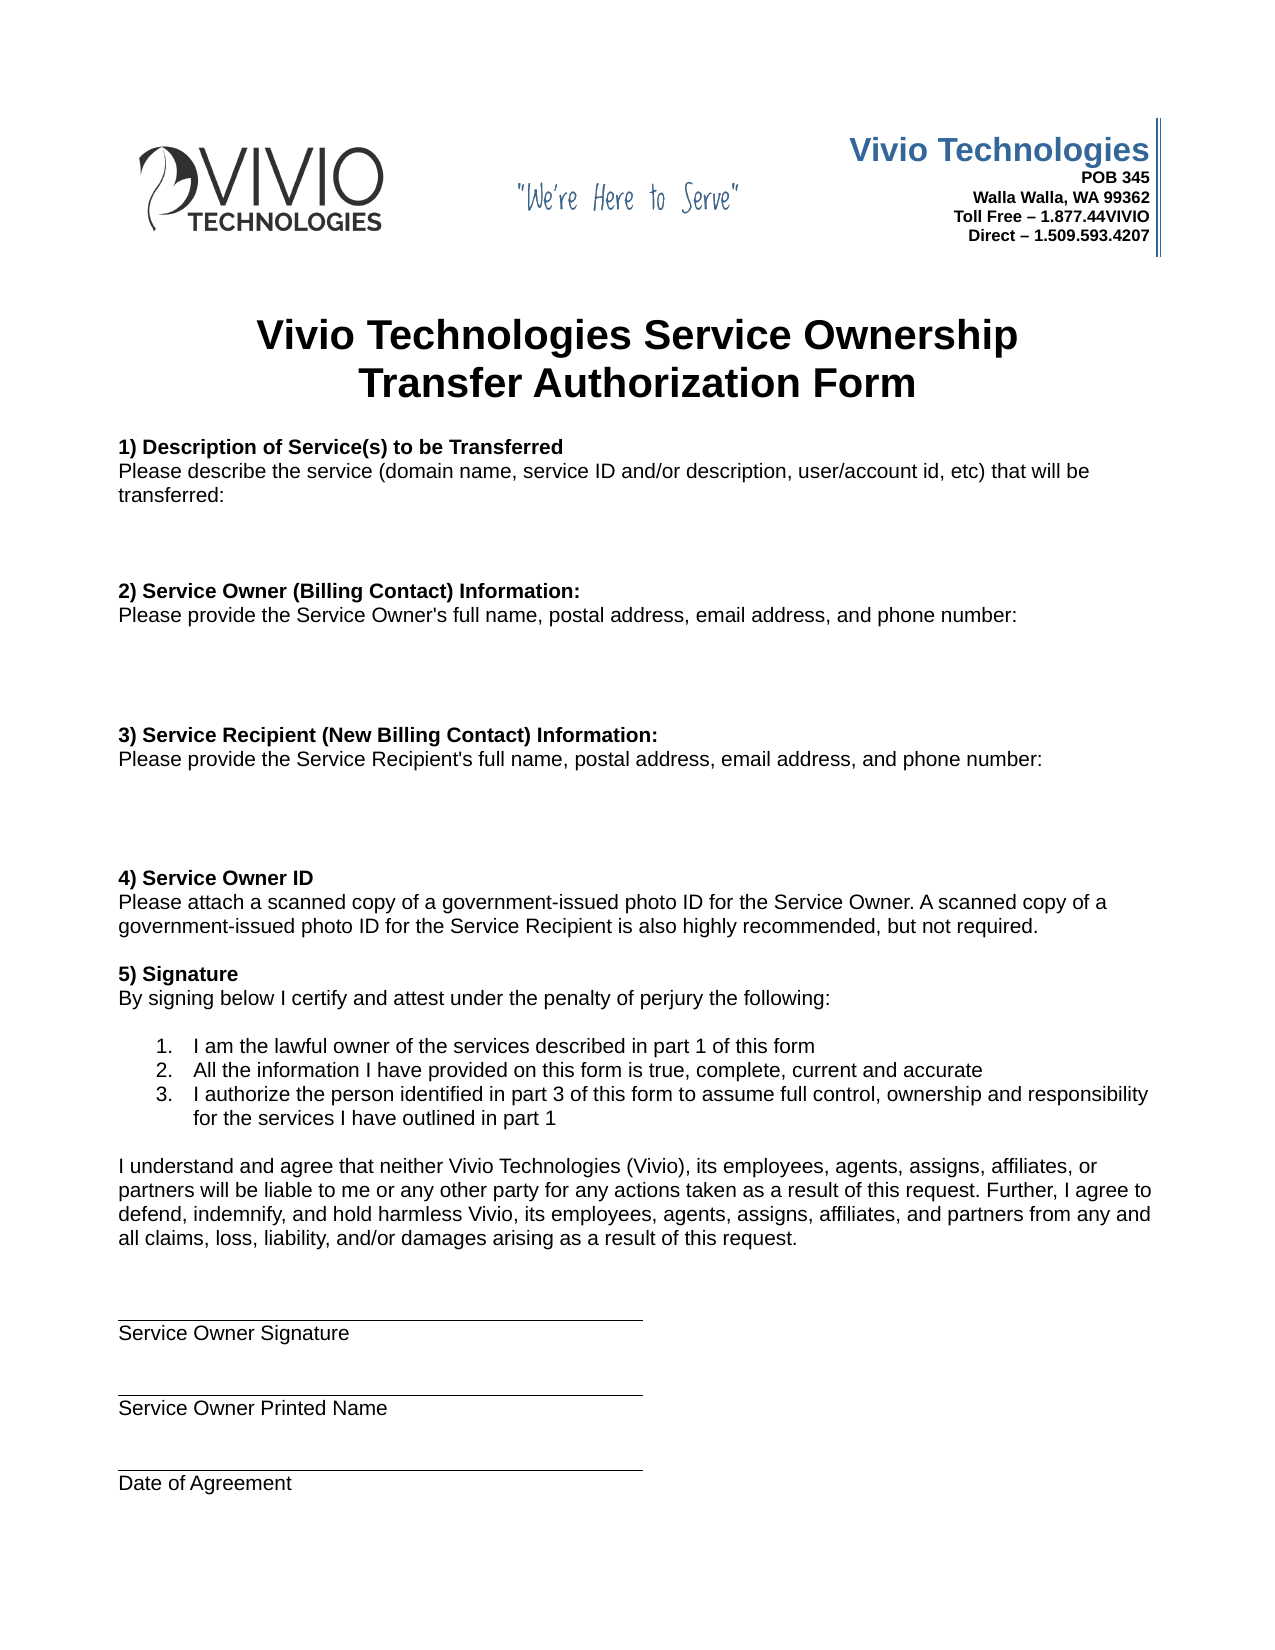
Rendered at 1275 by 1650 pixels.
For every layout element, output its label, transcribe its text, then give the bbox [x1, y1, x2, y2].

table_header [118, 1274, 643, 1320]
list I authorize the person identified in part 3 of this form to assume full control, ownership and responsibility for the services I have outlined in part 1 [156, 1082, 1157, 1130]
table_cell [118, 1419, 643, 1470]
table_cell Date of Agreement [118, 1471, 643, 1494]
picture [130, 133, 399, 249]
text I understand and agree that neither Vivio Technologies (Vivio), its employees, agents, assigns, affiliates, or partners will be liable to me or any other party for any actions taken as a result of this request. Further, I agree to defend, indemnify, and hold harmless Vivio, its employees, agents, assigns, affiliates, and partners from any and all claims, loss, liability, and/or damages arising as a result of this request. [118, 1154, 1157, 1249]
table_cell Service Owner Printed Name [118, 1396, 643, 1419]
text 2) Service Owner (Billing Contact) Information: [118, 579, 1157, 603]
text Please attach a scanned copy of a government-issued photo ID for the Service Owner. A scanned copy of a government-issued photo ID for the Service Recipient is also highly recommended, but not required. [118, 890, 1157, 938]
text Please describe the service (domain name, service ID and/or description, user/account id, etc) that will be transferred: [118, 459, 1157, 507]
list I am the lawful owner of the services described in part 1 of this form [156, 1034, 1157, 1058]
text 5) Signature [118, 962, 1157, 986]
text 1) Description of Service(s) to be Transferred [118, 435, 1157, 459]
list All the information I have provided on this form is true, complete, current and accurate [156, 1058, 1157, 1082]
text Vivio Technologies Service Ownership [118, 310, 1157, 358]
text Please provide the Service Owner's full name, postal address, email address, and phone number: [118, 603, 1157, 627]
table_cell Service Owner Signature [118, 1321, 643, 1344]
text Transfer Authorization Form [118, 358, 1157, 406]
table_cell [118, 1344, 643, 1395]
text Please provide the Service Recipient's full name, postal address, email address, and phone number: [118, 746, 1157, 770]
text 3) Service Recipient (New Billing Contact) Information: [118, 722, 1157, 746]
picture [516, 171, 741, 228]
text By signing below I certify and attest under the penalty of perjury the following: [118, 986, 1157, 1010]
text 4) Service Owner ID [118, 866, 1157, 890]
